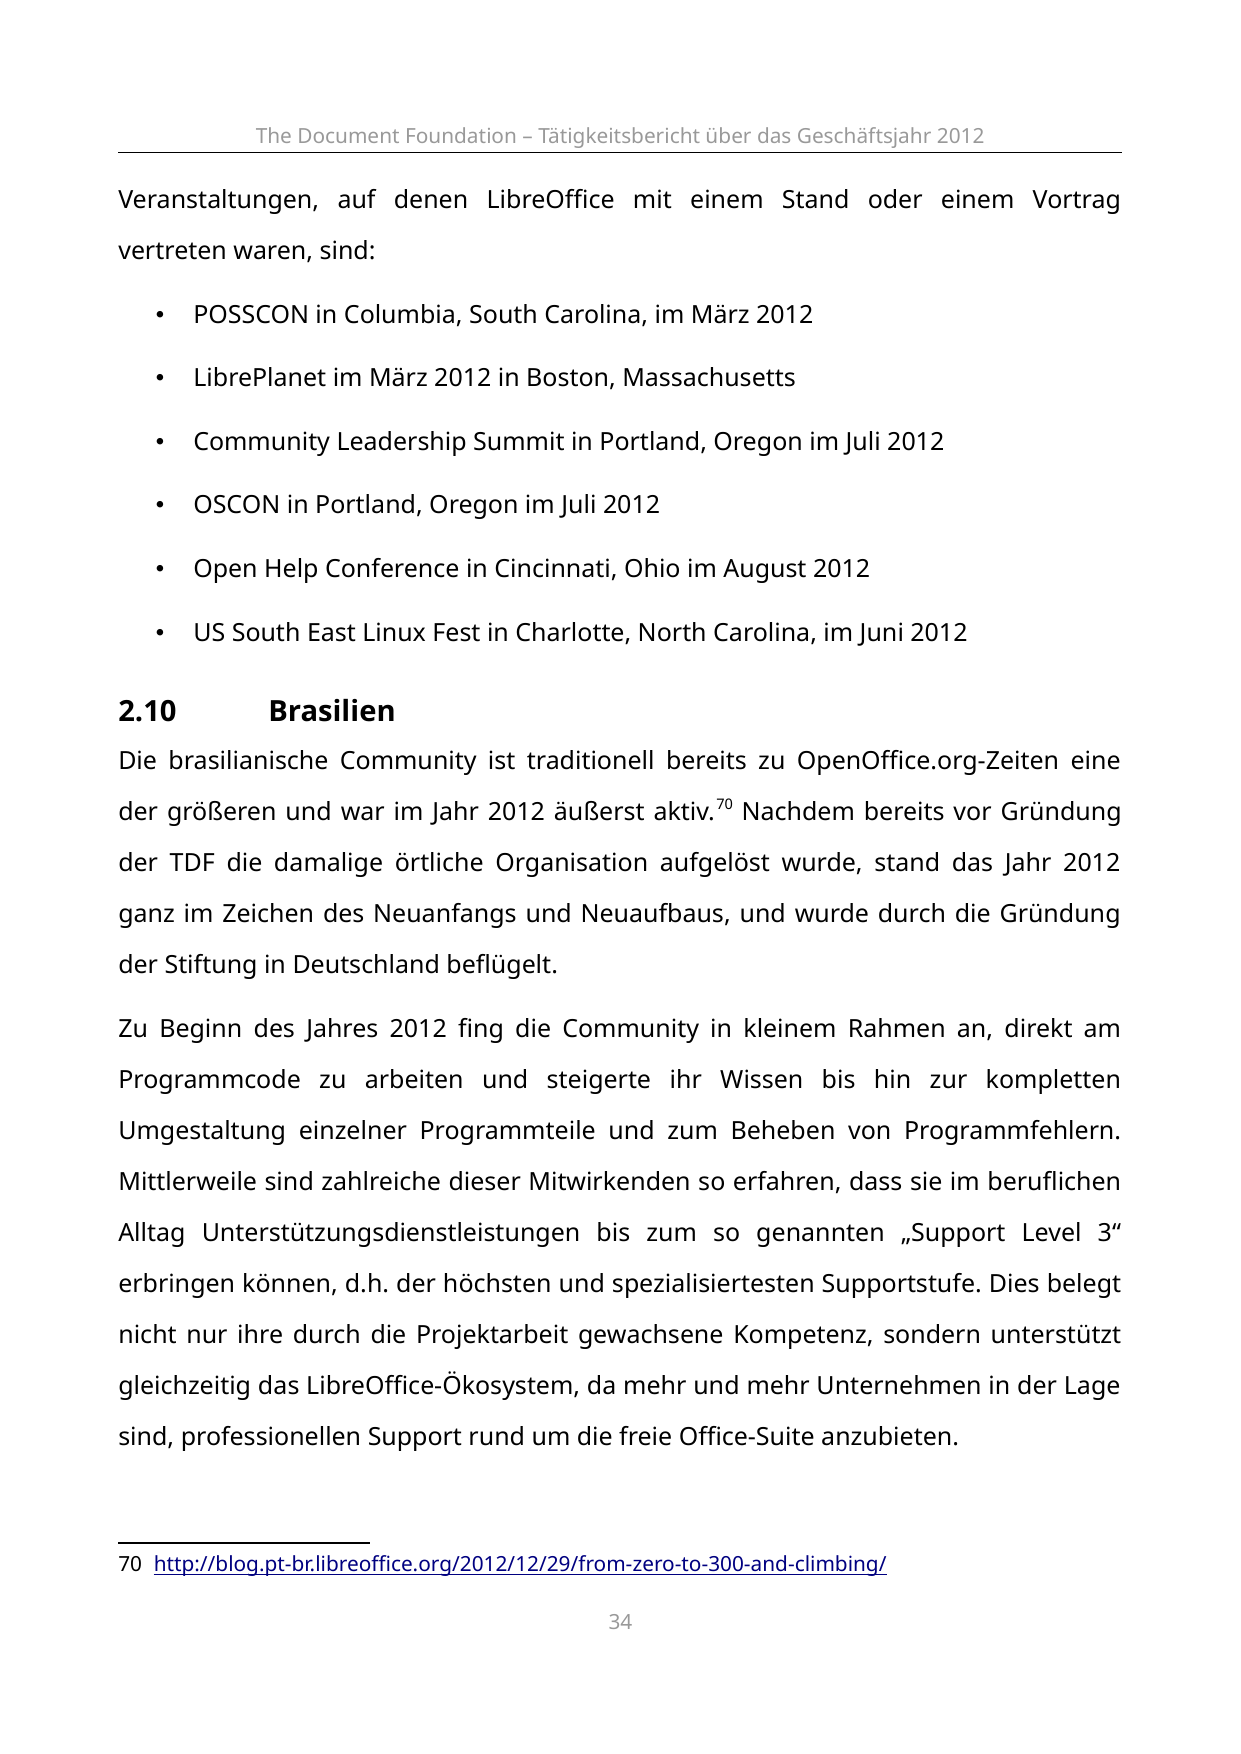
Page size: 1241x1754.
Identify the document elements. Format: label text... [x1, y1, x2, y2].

list Community Leadership Summit in Portland, Oregon im Juli 2012 [156, 424, 1122, 458]
text Zu Beginn des Jahres 2012 fing die Community in kleinem Rahmen an, direkt am Programmcode zu arbeiten und steigerte ihr Wissen bis hin zur kompletten Umgestaltung einzelner Programmteile und zum Beheben von Programmfehlern. Mittlerweile sind zahlreiche dieser Mitwirkenden so erfahren, dass sie im beruflichen Alltag Unterstützungsdienstleistungen bis zum so genannten „Support Level 3“ erbringen können, d.h. der höchsten und spezialisiertesten Supportstufe. Dies belegt nicht nur ihre durch die Projektarbeit gewachsene Kompetenz, sondern unterstützt gleichzeitig das LibreOffice-Ökosystem, da mehr und mehr Unternehmen in der Lage sind, professionellen Support rund um die freie Office-Suite anzubieten. [118, 1010, 1122, 1453]
text Veranstaltungen, auf denen LibreOffice mit einem Stand oder einem Vortrag vertreten waren, sind: [118, 182, 1122, 267]
list POSSCON in Columbia, South Carolina, im März 2012 [156, 297, 1122, 331]
list US South East Linux Fest in Charlotte, North Carolina, im Juni 2012 [156, 614, 1122, 648]
text http://blog.pt-br.libreoffice.org/2012/12/29/from-zero-to-300-and-climbing/ [118, 1549, 1122, 1578]
list OSCON in Portland, Oregon im Juli 2012 [156, 487, 1122, 521]
text Die brasilianische Community ist traditionell bereits zu OpenOffice.org-Zeiten eine der größeren und war im Jahr 2012 äußerst aktiv. Nachdem bereits vor Gründung der TDF die damalige örtliche Organisation aufgelöst wurde, stand das Jahr 2012 ganz im Zeichen des Neuanfangs und Neuaufbaus, und wurde durch die Gründung der Stiftung in Deutschland beflügelt. [118, 742, 1122, 981]
subtitle Brasilien [118, 690, 1122, 730]
list Open Help Conference in Cincinnati, Ohio im August 2012 [156, 551, 1122, 585]
list LibrePlanet im März 2012 in Boston, Massachusetts [156, 360, 1122, 394]
